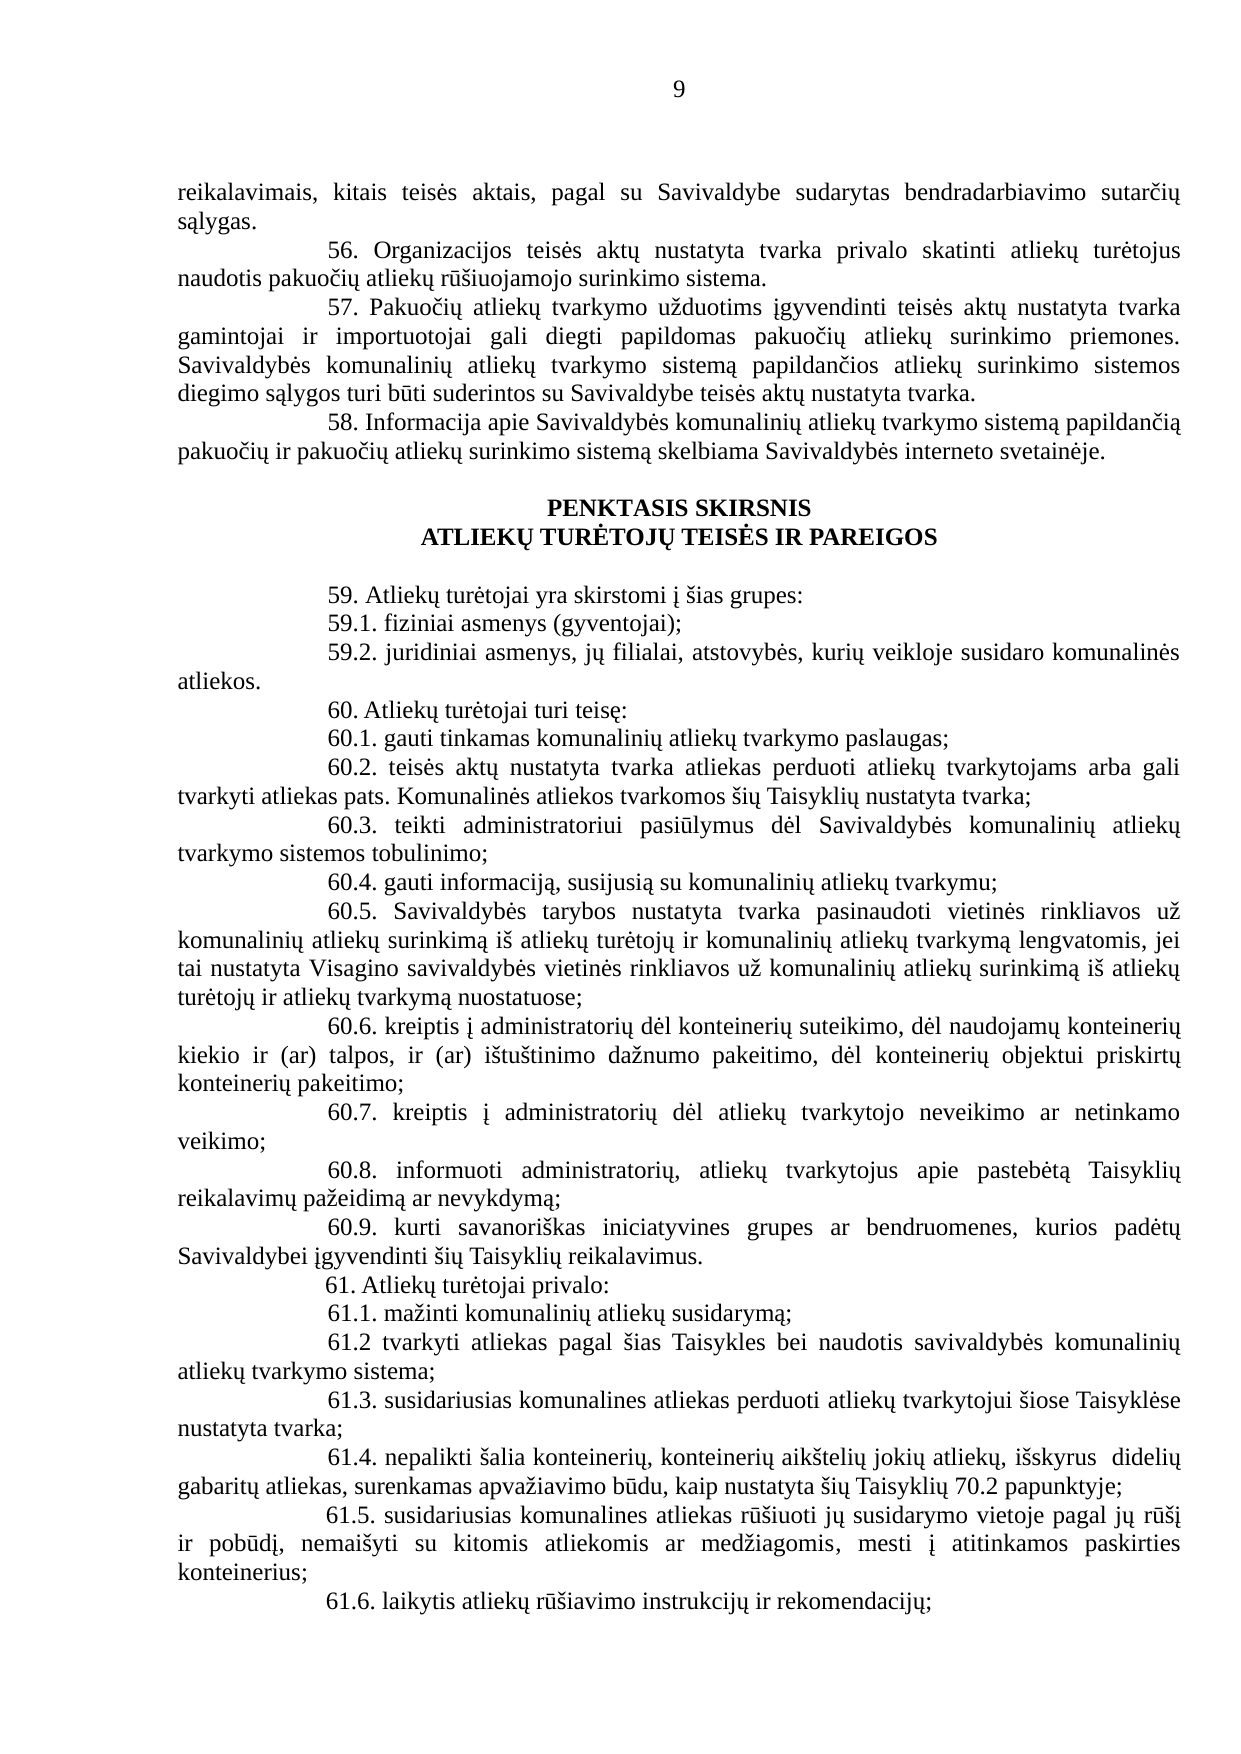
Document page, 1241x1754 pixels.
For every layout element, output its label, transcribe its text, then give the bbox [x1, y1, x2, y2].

text 60.3. teikti administratoriui pasiūlymus dėl Savivaldybės komunalinių atliekų tvarkymo sistemos tobulinimo; [177, 810, 1181, 867]
text 60.6. kreiptis į administratorių dėl konteinerių suteikimo, dėl naudojamų konteinerių kiekio ir (ar) talpos, ir (ar) ištuštinimo dažnumo pakeitimo, dėl konteinerių objektui priskirtų konteinerių pakeitimo; [177, 1011, 1181, 1097]
subtitle PENKTASIS SKIRSNIS [177, 493, 1181, 522]
text 57. Pakuočių atliekų tvarkymo užduotims įgyvendinti teisės aktų nustatyta tvarka gamintojai ir importuotojai gali diegti papildomas pakuočių atliekų surinkimo priemones. Savivaldybės komunalinių atliekų tvarkymo sistemą papildančios atliekų surinkimo sistemos diegimo sąlygos turi būti suderintos su Savivaldybe teisės aktų nustatyta tvarka. [177, 292, 1181, 407]
subtitle ATLIEKŲ TURĖTOJŲ TEISĖS IR PAREIGOS [177, 522, 1181, 551]
text 60.1. gauti tinkamas komunalinių atliekų tvarkymo paslaugas; [177, 723, 1181, 752]
text 61.5. susidariusias komunalines atliekas rūšiuoti jų susidarymo vietoje pagal jų rūšį ir pobūdį, nemaišyti su kitomis atliekomis ar medžiagomis, mesti į atitinkamos paskirties konteinerius; [177, 1500, 1181, 1586]
text 60.5. Savivaldybės tarybos nustatyta tvarka pasinaudoti vietinės rinkliavos už komunalinių atliekų surinkimą iš atliekų turėtojų ir komunalinių atliekų tvarkymą lengvatomis, jei tai nustatyta Visagino savivaldybės vietinės rinkliavos už komunalinių atliekų surinkimą iš atliekų turėtojų ir atliekų tvarkymą nuostatuose; [177, 896, 1181, 1011]
text 60.8. informuoti administratorių, atliekų tvarkytojus apie pastebėtą Taisyklių reikalavimų pažeidimą ar nevykdymą; [177, 1155, 1181, 1212]
text reikalavimais, kitais teisės aktais, pagal su Savivaldybe sudarytas bendradarbiavimo sutarčių sąlygas. [177, 177, 1181, 235]
text 59.2. juridiniai asmenys, jų filialai, atstovybės, kurių veikloje susidaro komunalinės atliekos. [177, 637, 1181, 695]
text 60.9. kurti savanoriškas iniciatyvines grupes ar bendruomenes, kurios padėtų Savivaldybei įgyvendinti šių Taisyklių reikalavimus. [177, 1212, 1181, 1270]
text 58. Informacija apie Savivaldybės komunalinių atliekų tvarkymo sistemą papildančią pakuočių ir pakuočių atliekų surinkimo sistemą skelbiama Savivaldybės interneto svetainėje. [177, 407, 1181, 465]
text 61. Atliekų turėtojai privalo: [177, 1270, 1181, 1298]
text 56. Organizacijos teisės aktų nustatyta tvarka privalo skatinti atliekų turėtojus naudotis pakuočių atliekų rūšiuojamojo surinkimo sistema. [177, 235, 1181, 292]
text 61.4. nepalikti šalia konteinerių, konteinerių aikštelių jokių atliekų, išskyrus didelių gabaritų atliekas, surenkamas apvažiavimo būdu, kaip nustatyta šių Taisyklių 70.2 papunktyje; [177, 1442, 1181, 1500]
text 60.7. kreiptis į administratorių dėl atliekų tvarkytojo neveikimo ar netinkamo veikimo; [177, 1097, 1181, 1155]
text 59. Atliekų turėtojai yra skirstomi į šias grupes: [177, 580, 1181, 608]
text 61.6. laikytis atliekų rūšiavimo instrukcijų ir rekomendacijų; [177, 1586, 1181, 1615]
text 61.1. mažinti komunalinių atliekų susidarymą; [177, 1298, 1181, 1327]
text 59.1. fiziniai asmenys (gyventojai); [177, 608, 1181, 637]
text 60. Atliekų turėtojai turi teisę: [177, 695, 1181, 723]
text 60.2. teisės aktų nustatyta tvarka atliekas perduoti atliekų tvarkytojams arba gali tvarkyti atliekas pats. Komunalinės atliekos tvarkomos šių Taisyklių nustatyta tvarka; [177, 752, 1181, 810]
text 61.2 tvarkyti atliekas pagal šias Taisykles bei naudotis savivaldybės komunalinių atliekų tvarkymo sistema; [177, 1327, 1181, 1385]
text 61.3. susidariusias komunalines atliekas perduoti atliekų tvarkytojui šiose Taisyklėse nustatyta tvarka; [177, 1385, 1181, 1442]
text 60.4. gauti informaciją, susijusią su komunalinių atliekų tvarkymu; [177, 867, 1181, 896]
